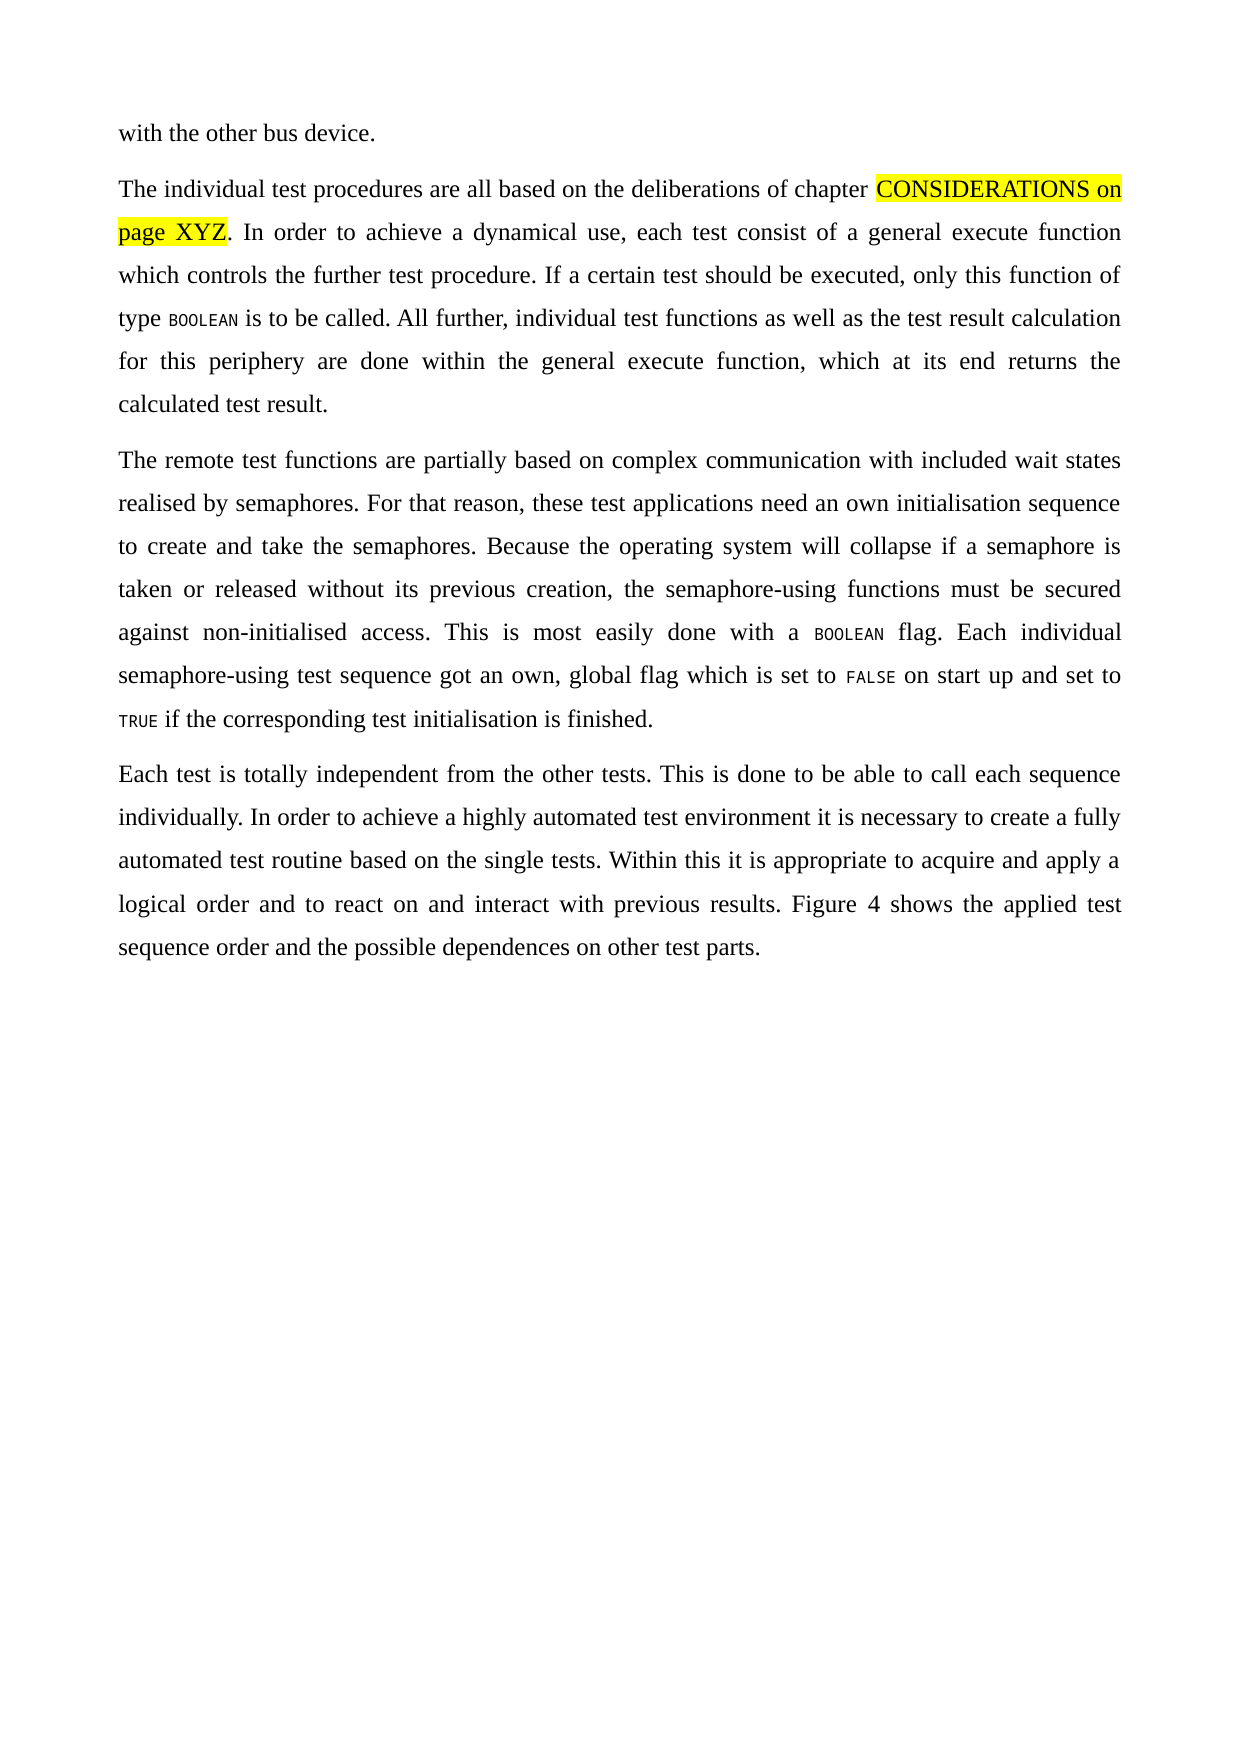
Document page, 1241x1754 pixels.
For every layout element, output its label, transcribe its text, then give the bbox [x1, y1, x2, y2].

text The remote test functions are partially based on complex communication with included wait states realised by semaphores. For that reason, these test applications need an own initialisation sequence to create and take the semaphores. Because the operating system will collapse if a semaphore is taken or released without its previous creation, the semaphore-using functions must be secured against non-initialised access. This is most easily done with a BOOLEAN flag. Each individual semaphore-using test sequence got an own, global flag which is set to FALSE on start up and set to TRUE if the corresponding test initialisation is finished. [118, 445, 1122, 732]
text Each test is totally independent from the other tests. This is done to be able to call each sequence individually. In order to achieve a highly automated test environment it is necessary to create a fully automated test routine based on the single tests. Within this it is appropriate to acquire and apply a logical order and to react on and interact with previous results. Figure 4 shows the applied test sequence order and the possible dependences on other test parts. [118, 759, 1122, 961]
text with the other bus device. [118, 118, 1122, 147]
text The individual test procedures are all based on the deliberations of chapter CONSIDERATIONS on page XYZ. In order to achieve a dynamical use, each test consist of a general execute function which controls the further test procedure. If a certain test should be executed, only this function of type BOOLEAN is to be called. All further, individual test functions as well as the test result calculation for this periphery are done within the general execute function, which at its end returns the calculated test result. [118, 174, 1122, 418]
